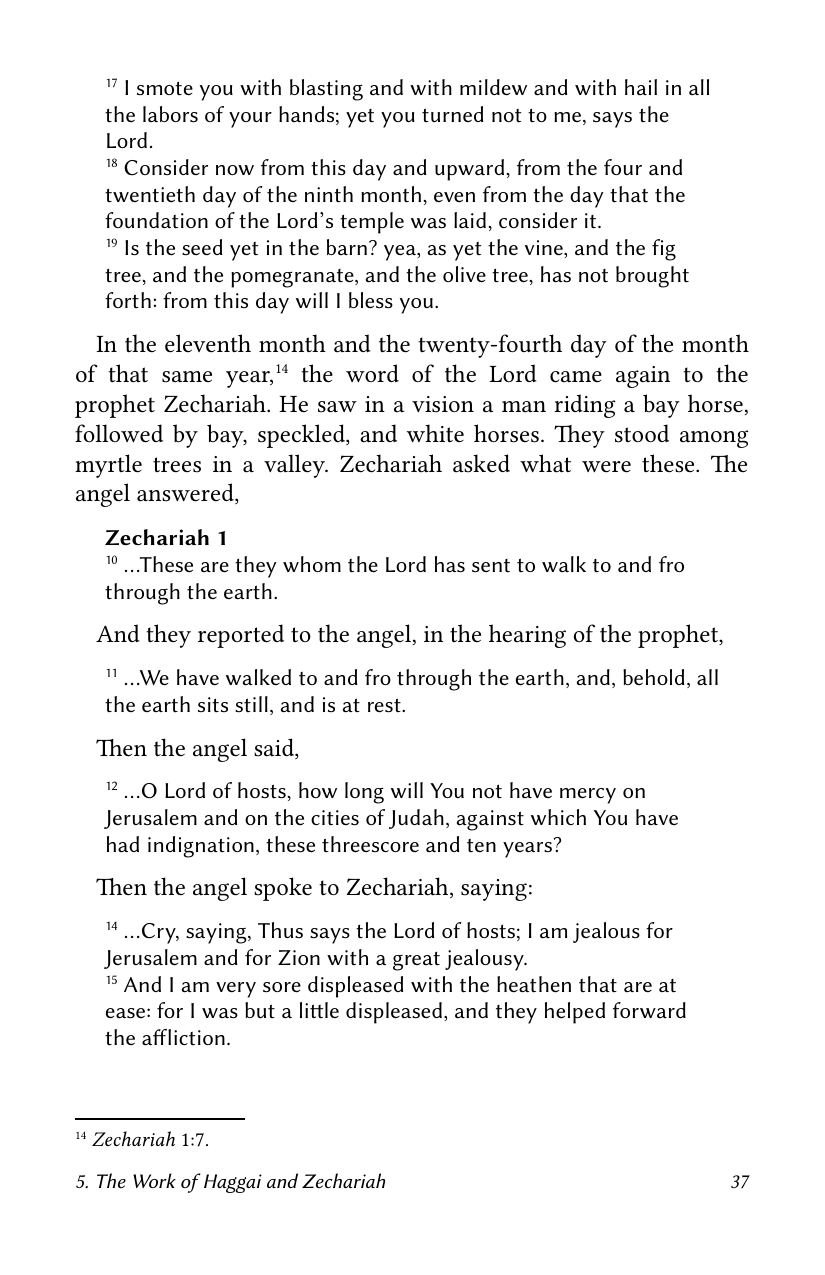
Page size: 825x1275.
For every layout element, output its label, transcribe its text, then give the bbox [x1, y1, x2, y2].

text 14 ...Cry, saying, Thus says the Lord of hosts; I am jealous for Jerusalem and for Zion with a great jealousy. [105, 918, 720, 971]
text 17 I smote you with blasting and with mildew and with hail in all the labors of your hands; yet you turned not to me, says the Lord. [105, 75, 720, 154]
text 15 And I am very sore displeased with the heathen that are at ease: for I was but a little displeased, and they helped forward the affliction. [105, 972, 720, 1051]
text 12 ...O Lord of hosts, how long will You not have mercy on Jerusalem and on the cities of Judah, against which You have had indignation, these threescore and ten years? [105, 778, 720, 858]
text Then the angel spoke to Zechariah, saying: [75, 873, 750, 902]
text 19 Is the seed yet in the barn? yea, as yet the vine, and the fig tree, and the pomegranate, and the olive tree, has not brought forth: from this day will I bless you. [105, 235, 720, 314]
text Zechariah 1:7. [75, 1128, 750, 1152]
text Zechariah 1 [105, 524, 750, 551]
text 11 ...We have walked to and fro through the earth, and, behold, all the earth sits still, and is at rest. [105, 665, 720, 718]
text 18 Consider now from this day and upward, from the four and twentieth day of the ninth month, even from the day that the foundation of the Lord’s temple was laid, consider it. [105, 155, 720, 234]
text 10 ...These are they whom the Lord has sent to walk to and fro through the earth. [105, 552, 720, 605]
text And they reported to the angel, in the hearing of the prophet, [75, 620, 750, 649]
text Then the angel said, [75, 733, 750, 762]
text In the eleventh month and the twenty-fourth day of the month of that same year, the word of the Lord came again to the prophet Zechariah. He saw in a vision a man riding a bay horse, followed by bay, speckled, and white horses. They stood among myrtle trees in a valley. Zechariah asked what were these. The angel answered, [75, 330, 750, 508]
